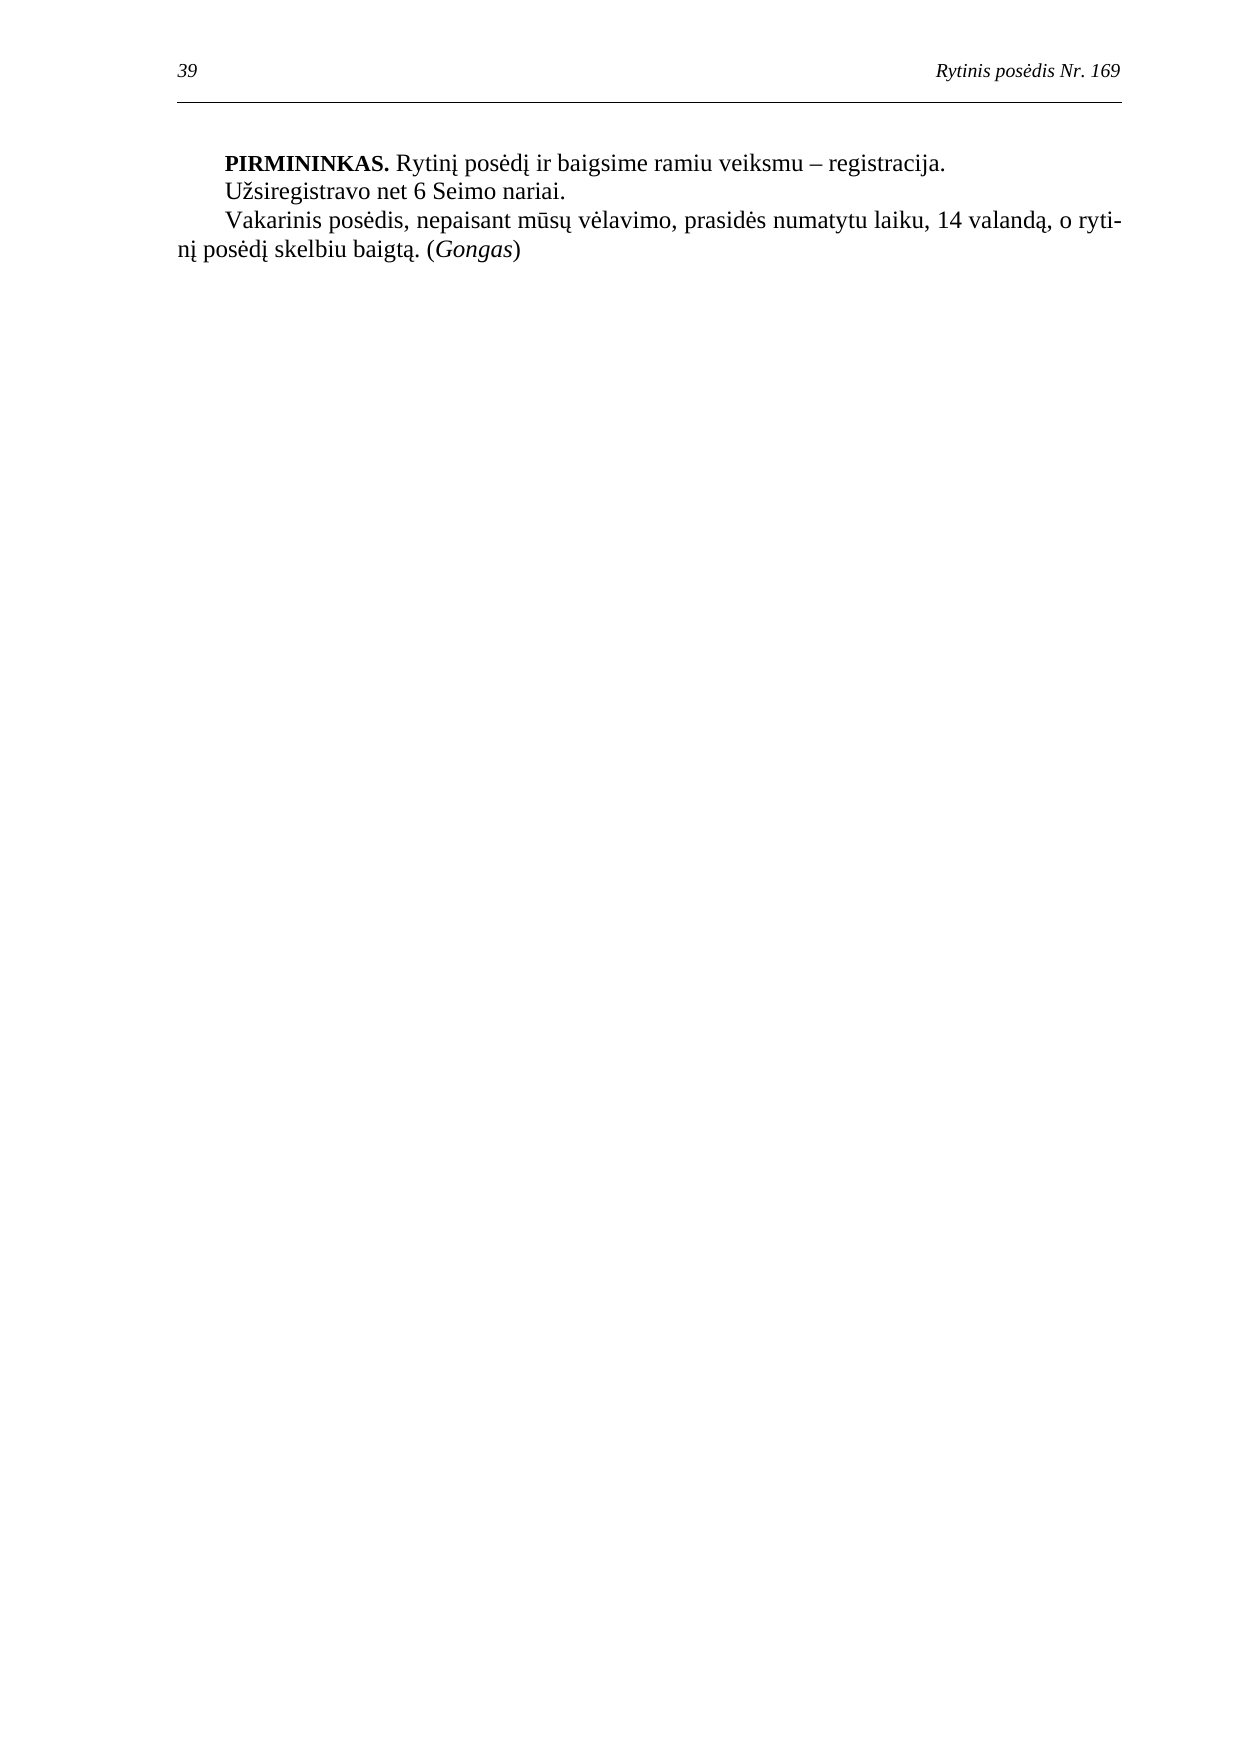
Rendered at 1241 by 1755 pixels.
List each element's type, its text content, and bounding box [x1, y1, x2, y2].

text Va­ka­ri­nis po­sė­dis, ne­pai­sant mū­sų vė­la­vi­mo, pra­si­dės nu­ma­ty­tu lai­ku, 14 va­lan­dą, o ry­ti­nį po­sė­dį skel­biu baig­tą. (Gon­gas) [177, 205, 1122, 263]
text PIRMININKAS. Ry­ti­nį po­sė­dį ir baig­si­me ra­miu veiks­mu – re­gist­ra­ci­ja. [177, 148, 1122, 176]
text Už­si­re­gist­ra­vo net 6 Sei­mo na­riai. [177, 176, 1122, 205]
